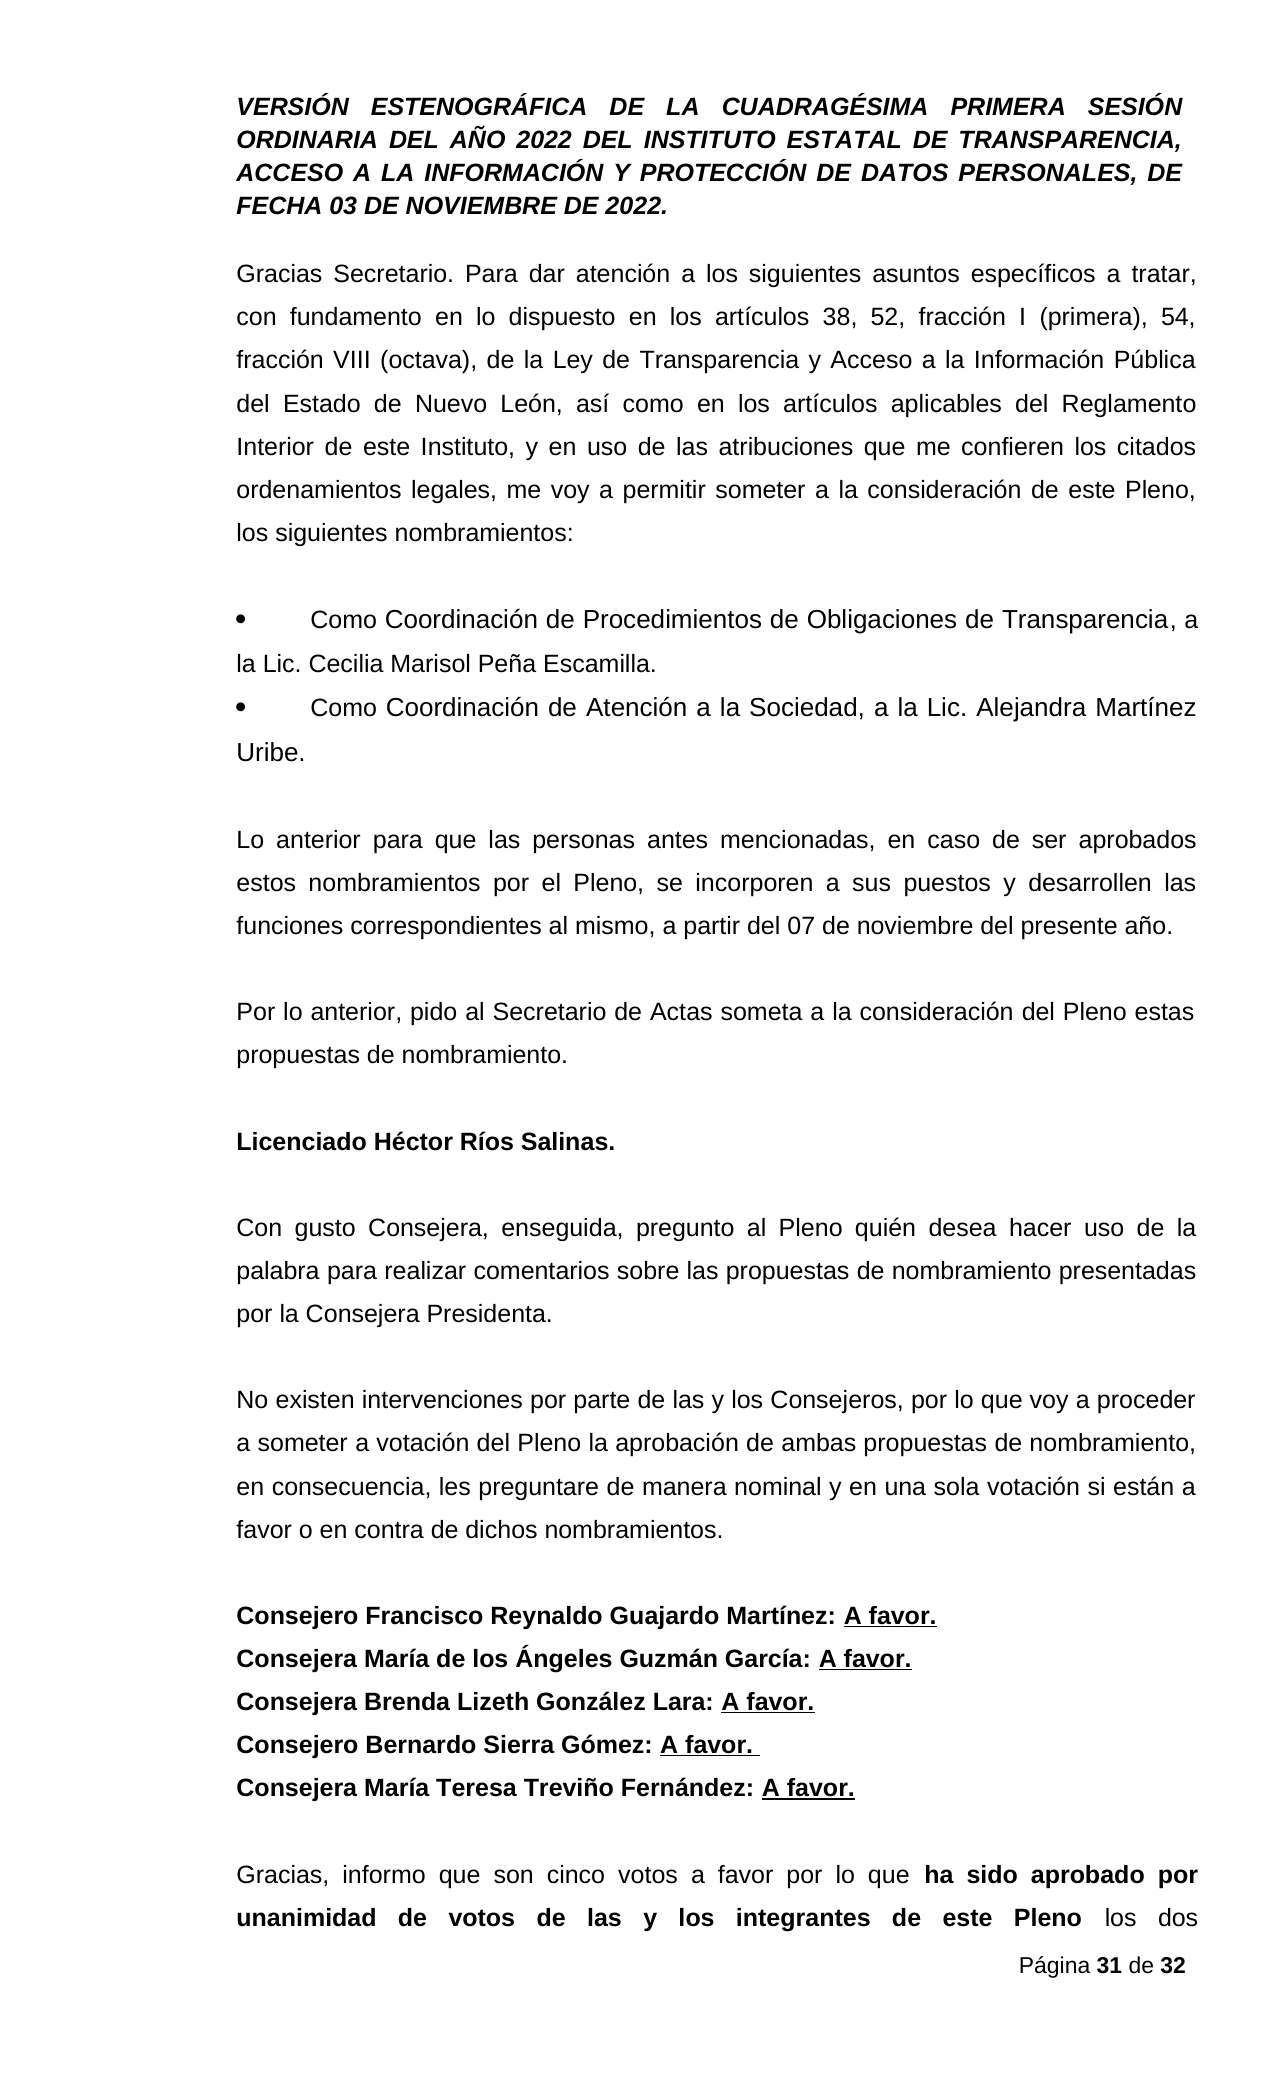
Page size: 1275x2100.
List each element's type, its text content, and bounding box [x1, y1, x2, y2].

list Como Coordinación de Procedimientos de Obligaciones de Transparencia, a la Lic. Cecilia Marisol Peña Escamilla. [236, 604, 1198, 677]
text Con gusto Consejera, enseguida, pregunto al Pleno quién desea hacer uso de la palabra para realizar comentarios sobre las propuestas de nombramiento presentadas por la Consejera Presidenta. [236, 1213, 1198, 1328]
text Consejero Bernardo Sierra Gómez: A favor. [236, 1730, 1198, 1759]
text Lo anterior para que las personas antes mencionadas, en caso de ser aprobados estos nombramientos por el Pleno, se incorporen a sus puestos y desarrollen las funciones correspondientes al mismo, a partir del 07 de noviembre del presente año. [236, 824, 1198, 939]
text Por lo anterior, pido al Secretario de Actas someta a la consideración del Pleno estas propuestas de nombramiento. [236, 997, 1196, 1069]
text Consejero Francisco Reynaldo Guajardo Martínez: A favor. [236, 1601, 1198, 1629]
text No existen intervenciones por parte de las y los Consejeros, por lo que voy a proceder a someter a votación del Pleno la aprobación de ambas propuestas de nombramiento, en consecuencia, les preguntare de manera nominal y en una sola votación si están a favor o en contra de dichos nombramientos. [236, 1385, 1198, 1543]
text Gracias Secretario. Para dar atención a los siguientes asuntos específicos a tratar, con fundamento en lo dispuesto en los artículos 38, 52, fracción I (primera), 54, fracción VIII (octava), de la Ley de Transparencia y Acceso a la Información Pública del Estado de Nuevo León, así como en los artículos aplicables del Reglamento Interior de este Instituto, y en uso de las atribuciones que me confieren los citados ordenamientos legales, me voy a permitir someter a la consideración de este Pleno, los siguientes nombramientos: [236, 259, 1198, 547]
text Consejera Brenda Lizeth González Lara: A favor. [236, 1687, 1198, 1716]
text Licenciado Héctor Ríos Salinas. [236, 1126, 1198, 1155]
text Gracias, informo que son cinco votos a favor por lo que ha sido aprobado por unanimidad de votos de las y los integrantes de este Pleno los dos [236, 1859, 1198, 1931]
text Consejera María Teresa Treviño Fernández: A favor. [236, 1773, 1198, 1802]
list Como Coordinación de Atención a la Sociedad, a la Lic. Alejandra Martínez Uribe. [236, 692, 1198, 767]
text Consejera María de los Ángeles Guzmán García: A favor. [236, 1644, 1198, 1673]
